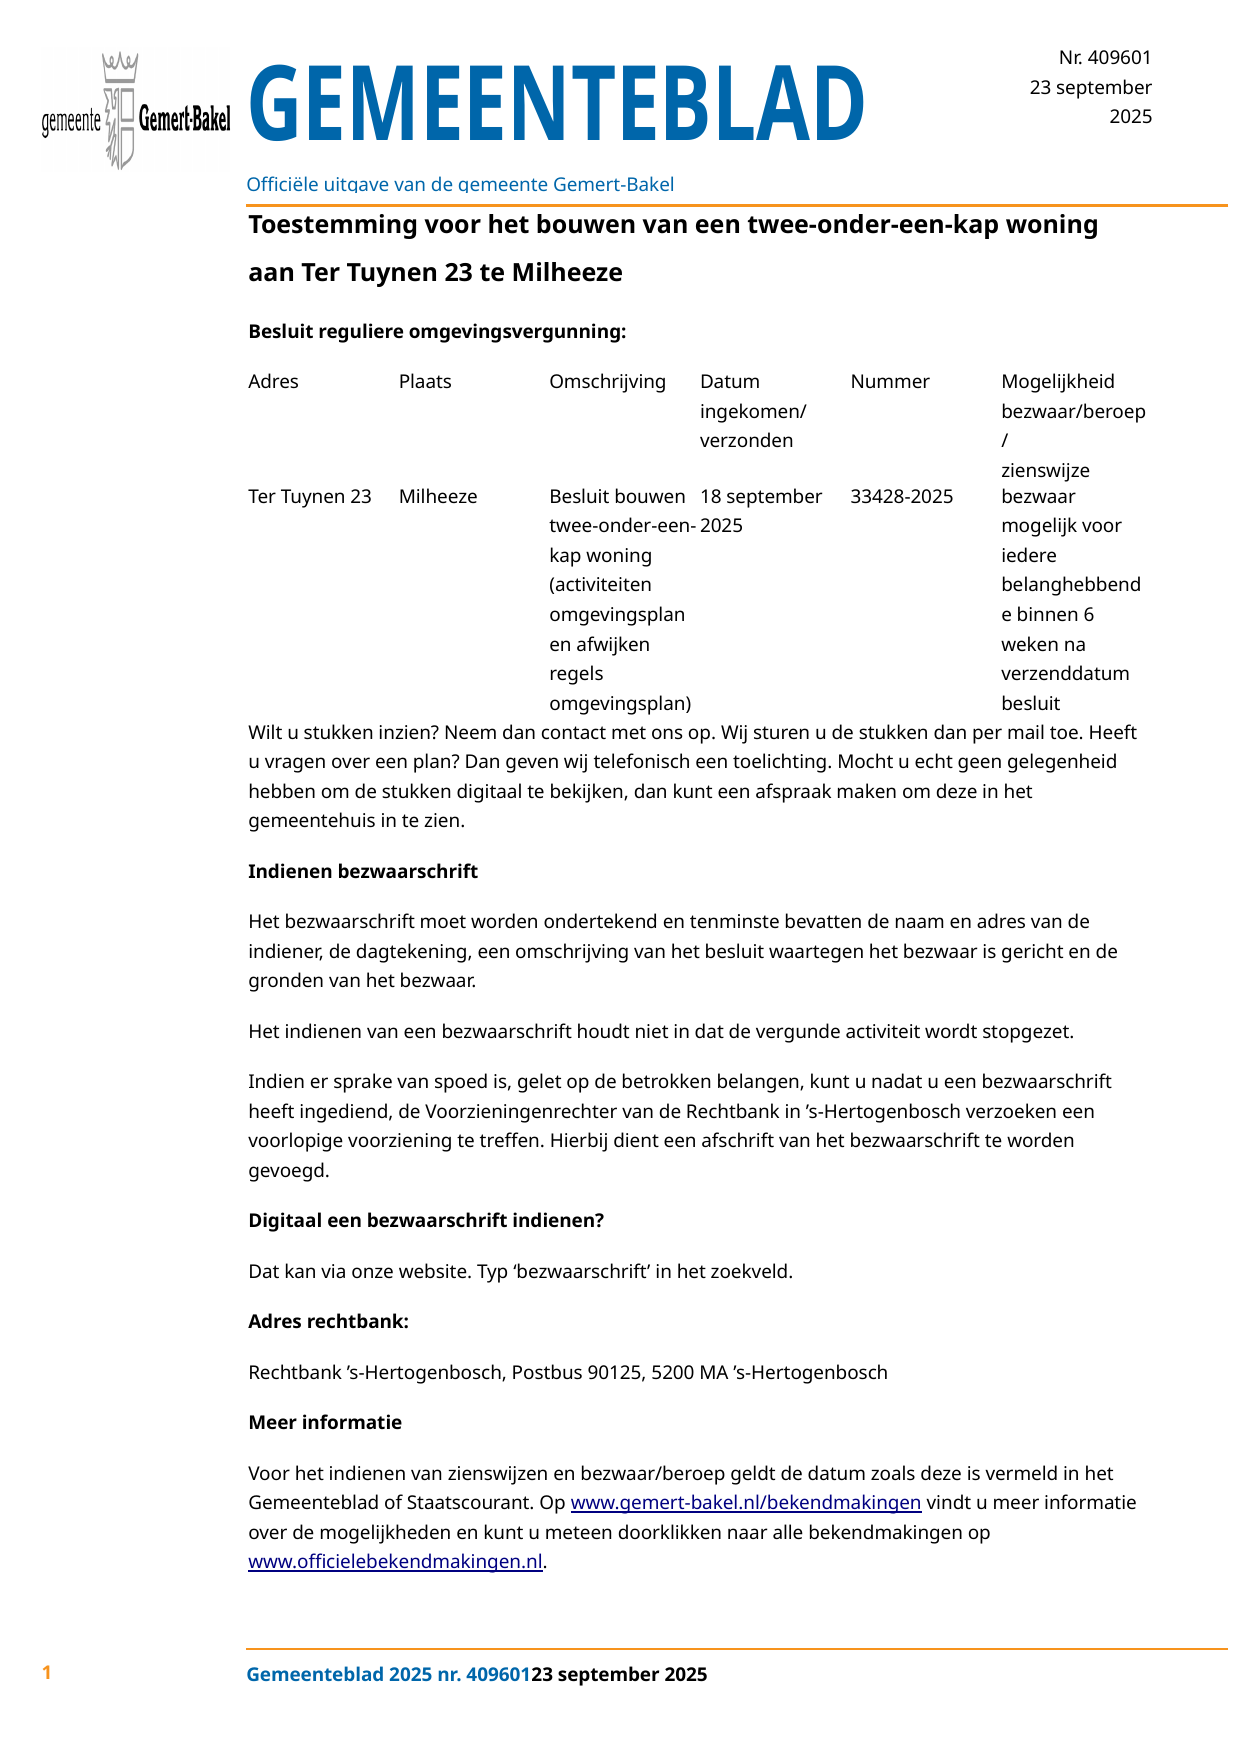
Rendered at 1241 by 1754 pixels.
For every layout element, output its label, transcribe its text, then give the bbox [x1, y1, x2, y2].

table_header Adres [248, 369, 398, 483]
table_header Omschrijving [549, 369, 700, 483]
text Het bezwaarschrift moet worden ondertekend en tenminste bevatten de naam en adres van de indiener, de dagtekening, een omschrijving van het besluit waartegen het bezwaar is gericht en de gronden van het bezwaar. [248, 908, 1152, 993]
text Wilt u stukken inzien? Neem dan contact met ons op. Wij sturen u de stukken dan per mail toe. Heeft u vragen over een plan? Dan geven wij telefonisch een toelichting. Mocht u echt geen gelegenheid hebben om de stukken digitaal te bekijken, dan kunt een afspraak maken om deze in het gemeentehuis in te zien. [248, 719, 1152, 833]
table_cell 18 september 2025 [700, 483, 850, 716]
text Adres rechtbank: [248, 1308, 1152, 1334]
text Indienen bezwaarschrift [248, 858, 1152, 884]
text Rechtbank ’s-Hertogenbosch, Postbus 90125, 5200 MA ’s-Hertogenbosch [248, 1359, 1152, 1385]
table_header Datum ingekomen/ verzonden [700, 369, 850, 483]
text Indien er sprake van spoed is, gelet op de betrokken belangen, kunt u nadat u een bezwaarschrift heeft ingediend, de Voorzieningenrechter van de Rechtbank in ’s-Hertogenbosch verzoeken een voorlopige voorziening te treffen. Hierbij dient een afschrift van het bezwaarschrift te worden gevoegd. [248, 1068, 1152, 1183]
table_cell Besluit bouwen twee-onder-een-kap woning (activiteiten omgevingsplan en afwijken regels omgevingsplan) [549, 483, 700, 716]
text Digitaal een bezwaarschrift indienen? [248, 1208, 1152, 1233]
table_header Mogelijkheid bezwaar/beroep/ zienswijze [1001, 369, 1152, 483]
picture [41, 47, 231, 172]
table_cell bezwaar mogelijk voor iedere belanghebbende binnen 6 weken na verzenddatum besluit [1001, 483, 1152, 716]
table_cell 33428-2025 [850, 483, 1001, 716]
text Meer informatie [248, 1409, 1152, 1435]
text Het indienen van een bezwaarschrift houdt niet in dat de vergunde activiteit wordt stopgezet. [248, 1018, 1152, 1044]
table_header Plaats [399, 369, 549, 483]
text Besluit reguliere omgevingsvergunning: [248, 318, 1152, 344]
table_cell Milheeze [399, 483, 549, 716]
table_header Nummer [850, 369, 1001, 483]
text Toestemming voor het bouwen van een twee-onder-een-kap woning aan Ter Tuynen 23 te Milheeze [248, 207, 1152, 288]
table_cell Ter Tuynen 23 [248, 483, 398, 716]
text Voor het indienen van zienswijzen en bezwaar/beroep geldt de datum zoals deze is vermeld in het Gemeenteblad of Staatscourant. Op www.gemert-bakel.nl/bekendmakingen vindt u meer informatie over de mogelijkheden en kunt u meteen doorklikken naar alle bekendmakingen op www.officielebekendmakingen.nl. [248, 1460, 1152, 1574]
text Dat kan via onze website. Typ ‘bezwaarschrift’ in het zoekveld. [248, 1258, 1152, 1284]
